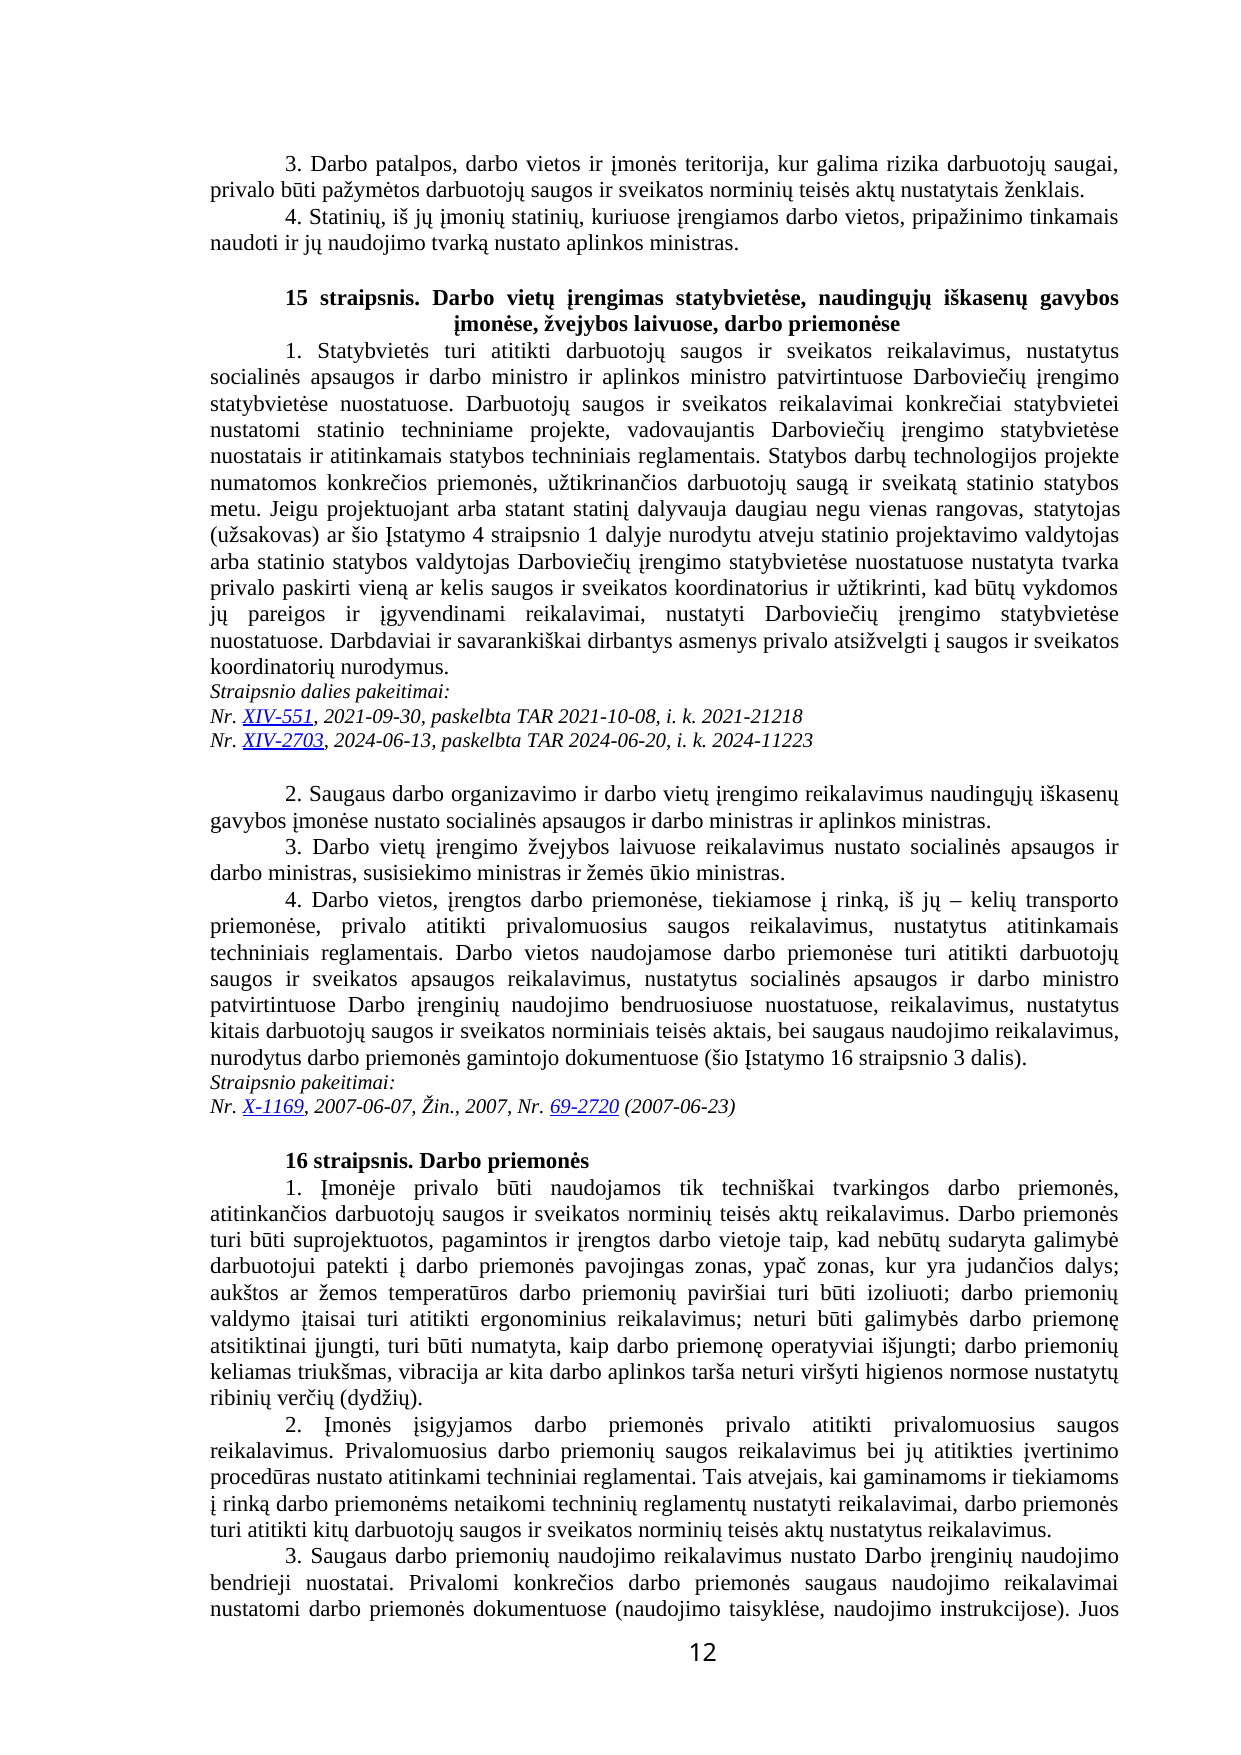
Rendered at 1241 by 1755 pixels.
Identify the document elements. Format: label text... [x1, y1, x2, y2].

text 1. Įmonėje privalo būti naudojamos tik techniškai tvarkingos darbo priemonės, atitinkančios darbuotojų saugos ir sveikatos norminių teisės aktų reikalavimus. Darbo priemonės turi būti suprojektuotos, pagamintos ir įrengtos darbo vietoje taip, kad nebūtų sudaryta galimybė darbuotojui patekti į darbo priemonės pavojingas zonas, ypač zonas, kur yra judančios dalys; aukštos ar žemos temperatūros darbo priemonių paviršiai turi būti izoliuoti; darbo priemonių valdymo įtaisai turi atitikti ergonominius reikalavimus; neturi būti galimybės darbo priemonę atsitiktinai įjungti, turi būti numatyta, kaip darbo priemonę operatyviai išjungti; darbo priemonių keliamas triukšmas, vibracija ar kita darbo aplinkos tarša neturi viršyti higienos normose nustatytų ribinių verčių (dydžių). [210, 1173, 1120, 1411]
text 4. Darbo vietos, įrengtos darbo priemonėse, tiekiamose į rinką, iš jų – kelių transporto priemonėse, privalo atitikti privalomuosius saugos reikalavimus, nustatytus atitinkamais techniniais reglamentais. Darbo vietos naudojamose darbo priemonėse turi atitikti darbuotojų saugos ir sveikatos apsaugos reikalavimus, nustatytus socialinės apsaugos ir darbo ministro patvirtintuose Darbo įrenginių naudojimo bendruosiuose nuostatuose, reikalavimus, nustatytus kitais darbuotojų saugos ir sveikatos norminiais teisės aktais, bei saugaus naudojimo reikalavimus, nurodytus darbo priemonės gamintojo dokumentuose (šio Įstatymo 16 straipsnio 3 dalis). [210, 886, 1120, 1070]
text 3. Darbo vietų įrengimo žvejybos laivuose reikalavimus nustato socialinės apsaugos ir darbo ministras, susisiekimo ministras ir žemės ūkio ministras. [210, 833, 1120, 886]
text Nr. XIV-551, 2021-09-30, paskelbta TAR 2021-10-08, i. k. 2021-21218 [210, 703, 1120, 728]
text 3. Darbo patalpos, darbo vietos ir įmonės teritorija, kur galima rizika darbuotojų saugai, privalo būti pažymėtos darbuotojų saugos ir sveikatos norminių teisės aktų nustatytais ženklais. [210, 150, 1120, 203]
text Nr. X-1169, 2007-06-07, Žin., 2007, Nr. 69-2720 (2007-06-23) [210, 1094, 1120, 1118]
text 3. Saugaus darbo priemonių naudojimo reikalavimus nustato Darbo įrenginių naudojimo bendrieji nuostatai. Privalomi konkrečios darbo priemonės saugaus naudojimo reikalavimai nustatomi darbo priemonės dokumentuose (naudojimo taisyklėse, naudojimo instrukcijose). Juos [210, 1542, 1120, 1622]
text 1. Statybvietės turi atitikti darbuotojų saugos ir sveikatos reikalavimus, nustatytus socialinės apsaugos ir darbo ministro ir aplinkos ministro patvirtintuose Darboviečių įrengimo statybvietėse nuostatuose. Darbuotojų saugos ir sveikatos reikalavimai konkrečiai statybvietei nustatomi statinio techniniame projekte, vadovaujantis Darboviečių įrengimo statybvietėse nuostatais ir atitinkamais statybos techniniais reglamentais. Statybos darbų technologijos projekte numatomos konkrečios priemonės, užtikrinančios darbuotojų saugą ir sveikatą statinio statybos metu. Jeigu projektuojant arba statant statinį dalyvauja daugiau negu vienas rangovas, statytojas (užsakovas) ar šio Įstatymo 4 straipsnio 1 dalyje nurodytu atveju statinio projektavimo valdytojas arba statinio statybos valdytojas Darboviečių įrengimo statybvietėse nuostatuose nustatyta tvarka privalo paskirti vieną ar kelis saugos ir sveikatos koordinatorius ir užtikrinti, kad būtų vykdomos jų pareigos ir įgyvendinami reikalavimai, nustatyti Darboviečių įrengimo statybvietėse nuostatuose. Darbdaviai ir savarankiškai dirbantys asmenys privalo atsižvelgti į saugos ir sveikatos koordinatorių nurodymus. [210, 337, 1120, 679]
text 2. Saugaus darbo organizavimo ir darbo vietų įrengimo reikalavimus naudingųjų iškasenų gavybos įmonėse nustato socialinės apsaugos ir darbo ministras ir aplinkos ministras. [210, 780, 1120, 833]
text 16 straipsnis. Darbo priemonės [210, 1147, 1120, 1173]
text 2. Įmonės įsigyjamos darbo priemonės privalo atitikti privalomuosius saugos reikalavimus. Privalomuosius darbo priemonių saugos reikalavimus bei jų atitikties įvertinimo procedūras nustato atitinkami techniniai reglamentai. Tais atvejais, kai gaminamoms ir tiekiamoms į rinką darbo priemonėms netaikomi techninių reglamentų nustatyti reikalavimai, darbo priemonės turi atitikti kitų darbuotojų saugos ir sveikatos norminių teisės aktų nustatytus reikalavimus. [210, 1411, 1120, 1542]
text 15 straipsnis. Darbo vietų įrengimas statybvietėse, naudingųjų iškasenų gavybos įmonėse, žvejybos laivuose, darbo priemonėse [285, 284, 1120, 337]
text Nr. XIV-2703, 2024-06-13, paskelbta TAR 2024-06-20, i. k. 2024-11223 [210, 728, 1120, 752]
text Straipsnio dalies pakeitimai: [210, 679, 1120, 703]
text Straipsnio pakeitimai: [210, 1070, 1120, 1094]
text 4. Statinių, iš jų įmonių statinių, kuriuose įrengiamos darbo vietos, pripažinimo tinkamais naudoti ir jų naudojimo tvarką nustato aplinkos ministras. [210, 203, 1120, 255]
